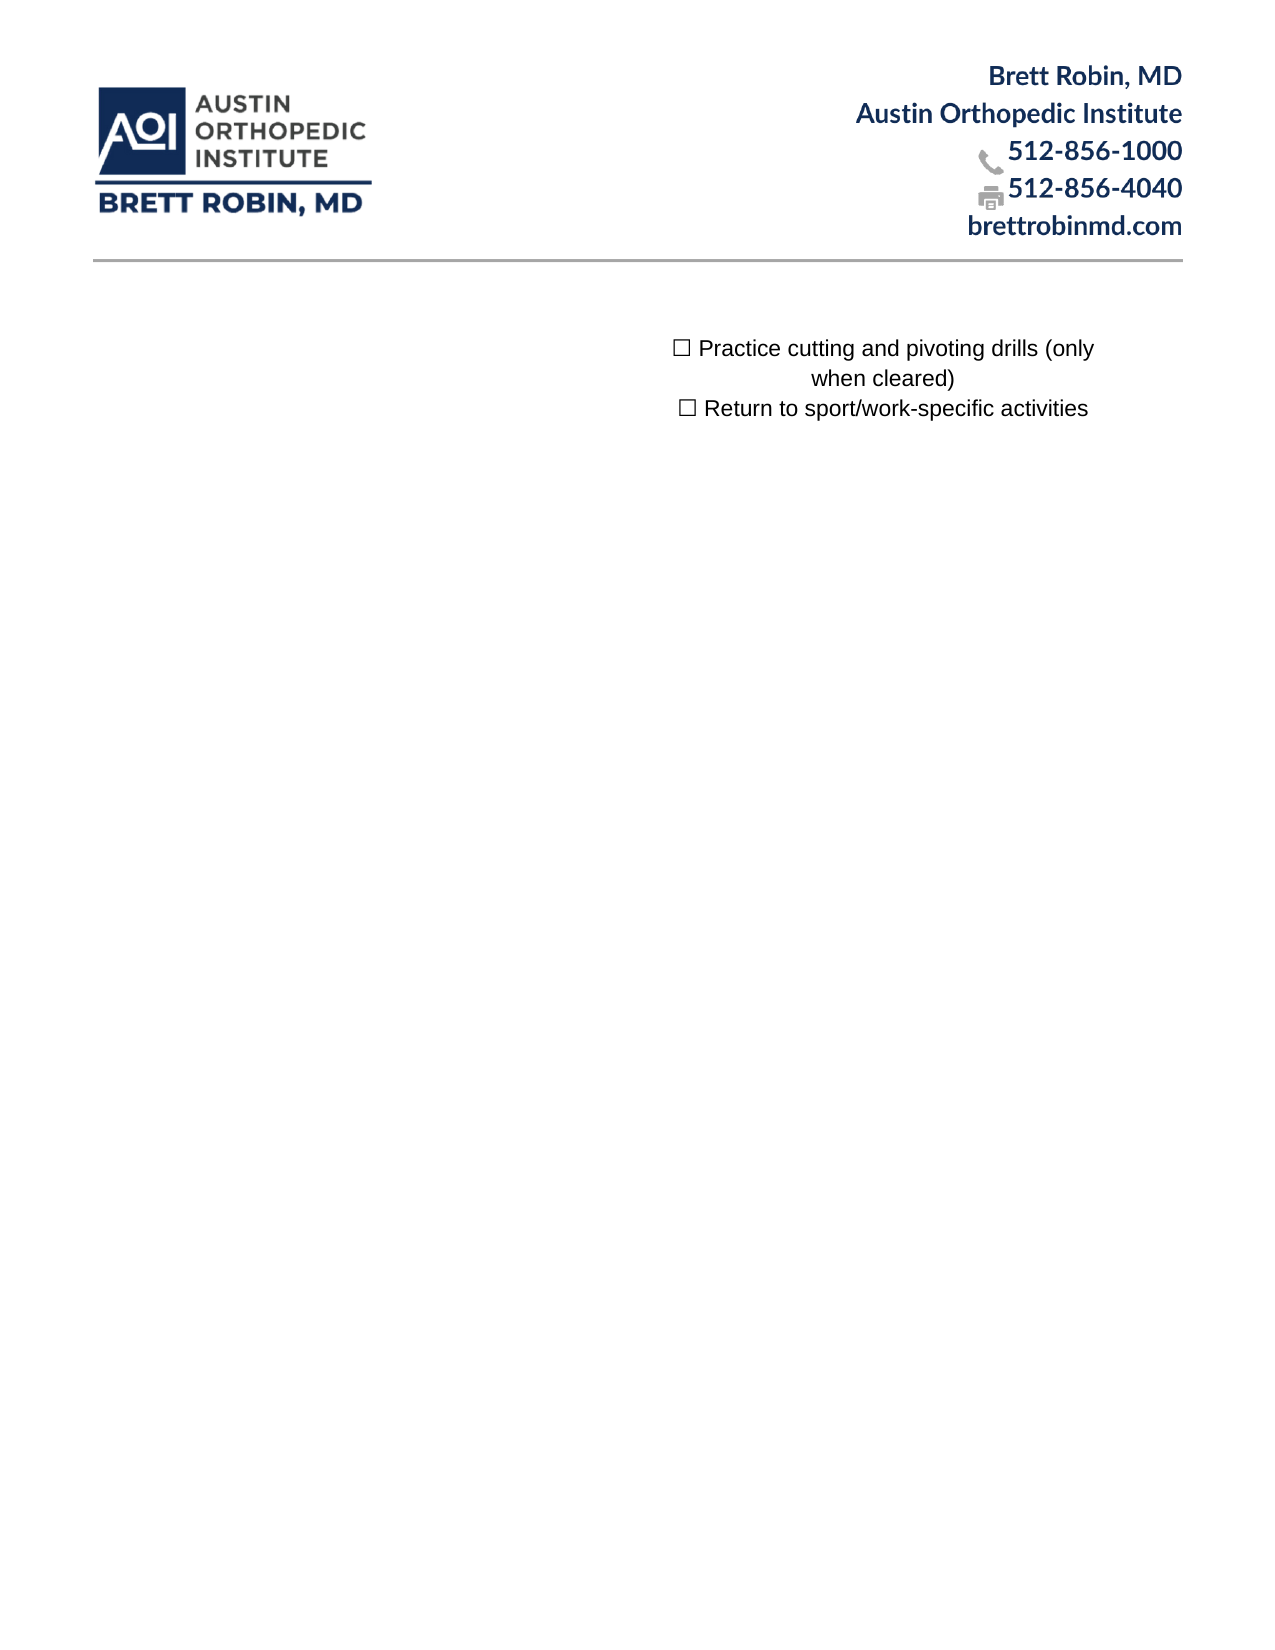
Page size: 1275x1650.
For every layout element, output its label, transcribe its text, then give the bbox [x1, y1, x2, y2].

table_cell [363, 324, 641, 432]
table_cell [150, 324, 363, 432]
table_cell ☐ Practice cutting and pivoting drills (only when cleared) ☐ Return to sport/work-specific activities [641, 324, 1125, 432]
picture [82, 18, 1193, 306]
